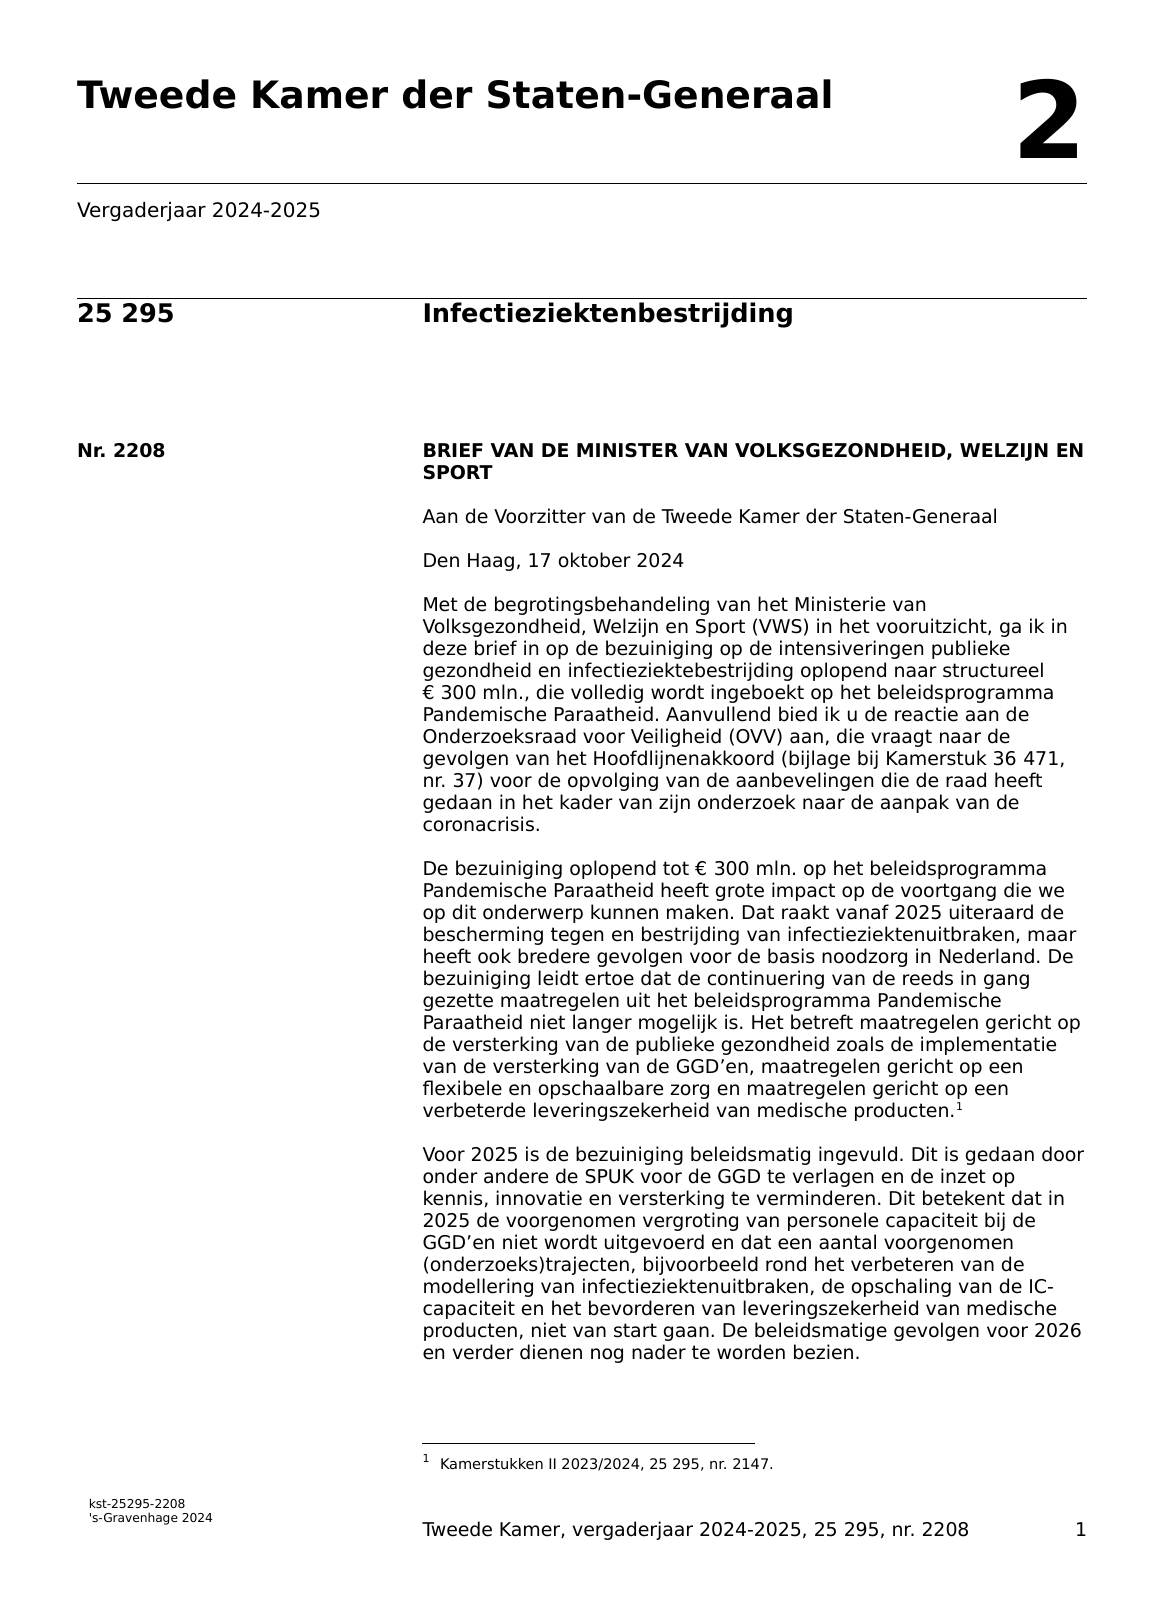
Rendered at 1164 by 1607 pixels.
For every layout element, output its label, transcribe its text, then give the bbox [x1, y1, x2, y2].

text De bezuiniging oplopend tot € 300 mln. op het beleidsprogramma Pandemische Paraatheid heeft grote impact op de voortgang die we op dit onderwerp kunnen maken. Dat raakt vanaf 2025 uiteraard de bescherming tegen en bestrijding van infectieziektenuitbraken, maar heeft ook bredere gevolgen voor de basis noodzorg in Nederland. De bezuiniging leidt ertoe dat de continuering van de reeds in gang gezette maatregelen uit het beleidsprogramma Pandemische Paraatheid niet langer mogelijk is. Het betreft maatregelen gericht op de versterking van de publieke gezondheid zoals de implementatie van de versterking van de GGD’en, maatregelen gericht op een flexibele en opschaalbare zorg en maatregelen gericht op een verbeterde leveringszekerheid van medische producten. [422, 858, 1087, 1122]
text Den Haag, 17 oktober 2024 [422, 550, 1087, 572]
table_cell Vergaderjaar 2024-2025 [77, 184, 1087, 298]
text Kamerstukken II 2023/2024, 25 295, nr. 2147. [422, 1452, 1087, 1474]
table_header 2 [886, 59, 1087, 183]
text kst-25295-2208 [88, 1497, 323, 1511]
text Voor 2025 is de bezuiniging beleidsmatig ingevuld. Dit is gedaan door onder andere de SPUK voor de GGD te verlagen en de inzet op kennis, innovatie en versterking te verminderen. Dit betekent dat in 2025 de voorgenomen vergroting van personele capaciteit bij de GGD’en niet wordt uitgevoerd en dat een aantal voorgenomen (onderzoeks)trajecten, bijvoorbeeld rond het verbeteren van de modellering van infectieziektenuitbraken, de opschaling van de IC-capaciteit en het bevorderen van leveringszekerheid van medische producten, niet van start gaan. De beleidsmatige gevolgen voor 2026 en verder dienen nog nader te worden bezien. [422, 1144, 1087, 1364]
text Aan de Voorzitter van de Tweede Kamer der Staten-Generaal [422, 506, 1087, 528]
text 's-Gravenhage 2024 [88, 1511, 323, 1525]
table_header Tweede Kamer der Staten-Generaal [77, 59, 886, 183]
text Met de begrotingsbehandeling van het Ministerie van Volksgezondheid, Welzijn en Sport (VWS) in het vooruitzicht, ga ik in deze brief in op de bezuiniging op de intensiveringen publieke gezondheid en infectieziektebestrijding oplopend naar structureel € 300 mln., die volledig wordt ingeboekt op het beleidsprogramma Pandemische Paraatheid. Aanvullend bied ik u de reactie aan de Onderzoeksraad voor Veiligheid (OVV) aan, die vraagt naar de gevolgen van het Hoofdlijnenakkoord (bijlage bij Kamerstuk 36 471, nr. 37) voor de opvolging van de aanbevelingen die de raad heeft gedaan in het kader van zijn onderzoek naar de aanpak van de coronacrisis. [422, 594, 1087, 836]
subtitle Nr. 2208 BRIEF VAN DE MINISTER VAN VOLKSGEZONDHEID, WELZIJN EN SPORT [77, 440, 1087, 484]
subtitle 25 295 Infectieziektenbestrijding [77, 299, 1087, 329]
